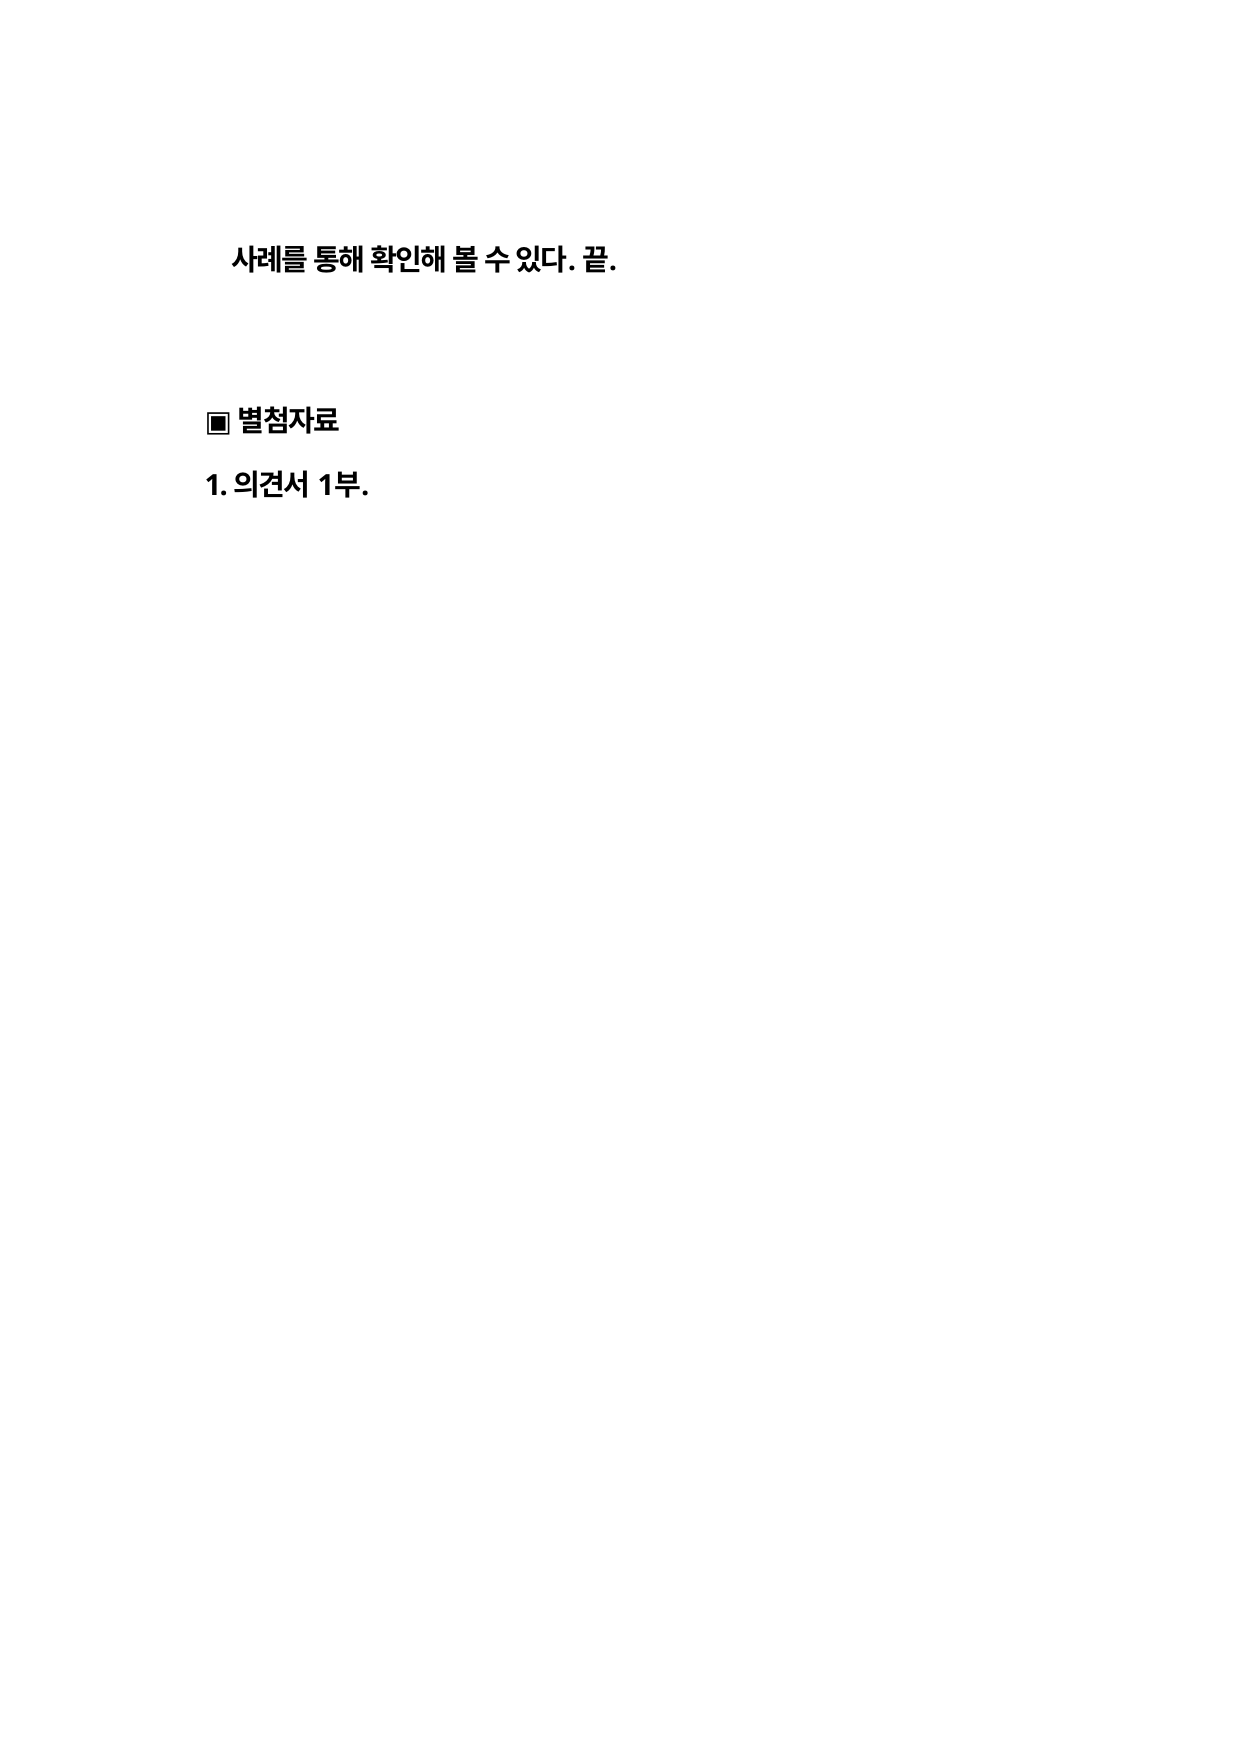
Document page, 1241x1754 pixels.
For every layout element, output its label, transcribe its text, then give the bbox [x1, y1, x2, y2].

text ▣ 별첨자료 [204, 397, 1063, 440]
text 사례를 통해 확인해 볼 수 있다. 끝. [204, 236, 1063, 279]
text 1. 의견서 1부. [204, 461, 1063, 503]
